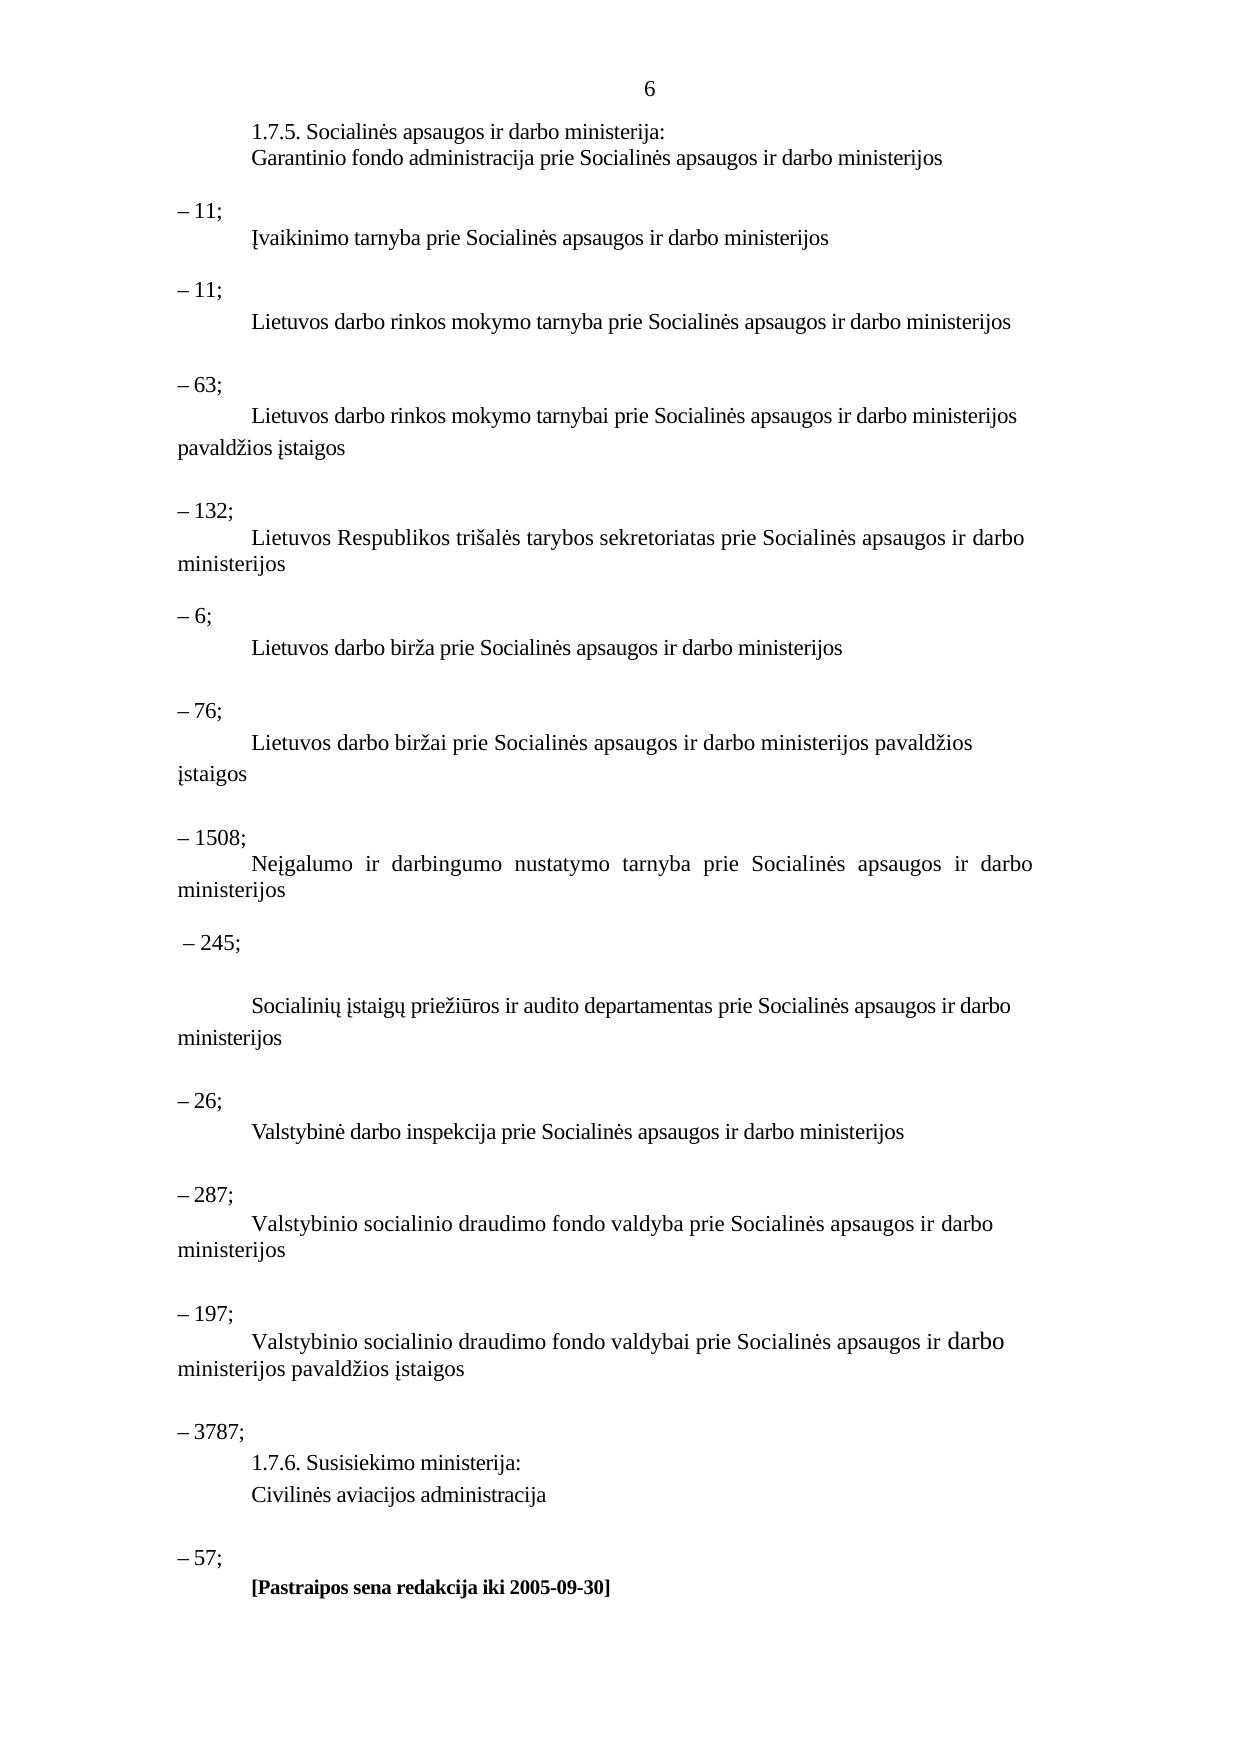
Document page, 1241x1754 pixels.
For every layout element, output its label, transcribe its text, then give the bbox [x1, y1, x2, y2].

text Valstybinio socialinio draudimo fondo valdybai prie Socialinės apsaugos ir darbo ministerijos pavaldžios įstaigos – 3787; [177, 1326, 1033, 1444]
text Lietuvos darbo rinkos mokymo tarnybai prie Socialinės apsaugos ir darbo ministerijos pavaldžios įstaigos – 132; [177, 397, 1033, 523]
text [Pastraipos sena redakcija iki 2005-09-30] [177, 1571, 1033, 1599]
text Lietuvos darbo rinkos mokymo tarnyba prie Socialinės apsaugos ir darbo ministerijos – 63; [177, 303, 1033, 397]
text Valstybinio socialinio draudimo fondo valdyba prie Socialinės apsaugos ir darbo ministerijos – 197; [177, 1208, 1033, 1326]
text Lietuvos Respublikos trišalės tarybos sekretoriatas prie Socialinės apsaugos ir darbo ministerijos – 6; [177, 523, 1033, 629]
text Įvaikinimo tarnyba prie Socialinės apsaugos ir darbo ministerijos – 11; [177, 223, 1033, 303]
text Neįgalumo ir darbingumo nustatymo tarnyba prie Socialinės apsaugos ir darbo ministerijos – 245; [177, 850, 1033, 955]
text Valstybinė darbo inspekcija prie Socialinės apsaugos ir darbo ministerijos – 287; [177, 1113, 1033, 1208]
text 1.7.5. Socialinės apsaugos ir darbo ministerija: [177, 118, 1122, 144]
text Lietuvos darbo biržai prie Socialinės apsaugos ir darbo ministerijos pavaldžios įstaigos – 1508; [177, 724, 1033, 850]
text Garantinio fondo administracija prie Socialinės apsaugos ir darbo ministerijos – 11; [177, 144, 1033, 223]
text Lietuvos darbo birža prie Socialinės apsaugos ir darbo ministerijos – 76; [177, 629, 1033, 724]
text 1.7.6. Susisiekimo ministerija: [177, 1444, 1122, 1476]
text Socialinių įstaigų priežiūros ir audito departamentas prie Socialinės apsaugos ir darbo ministerijos – 26; [177, 987, 1033, 1113]
text Civilinės aviacijos administracija – 57; [177, 1476, 1033, 1571]
